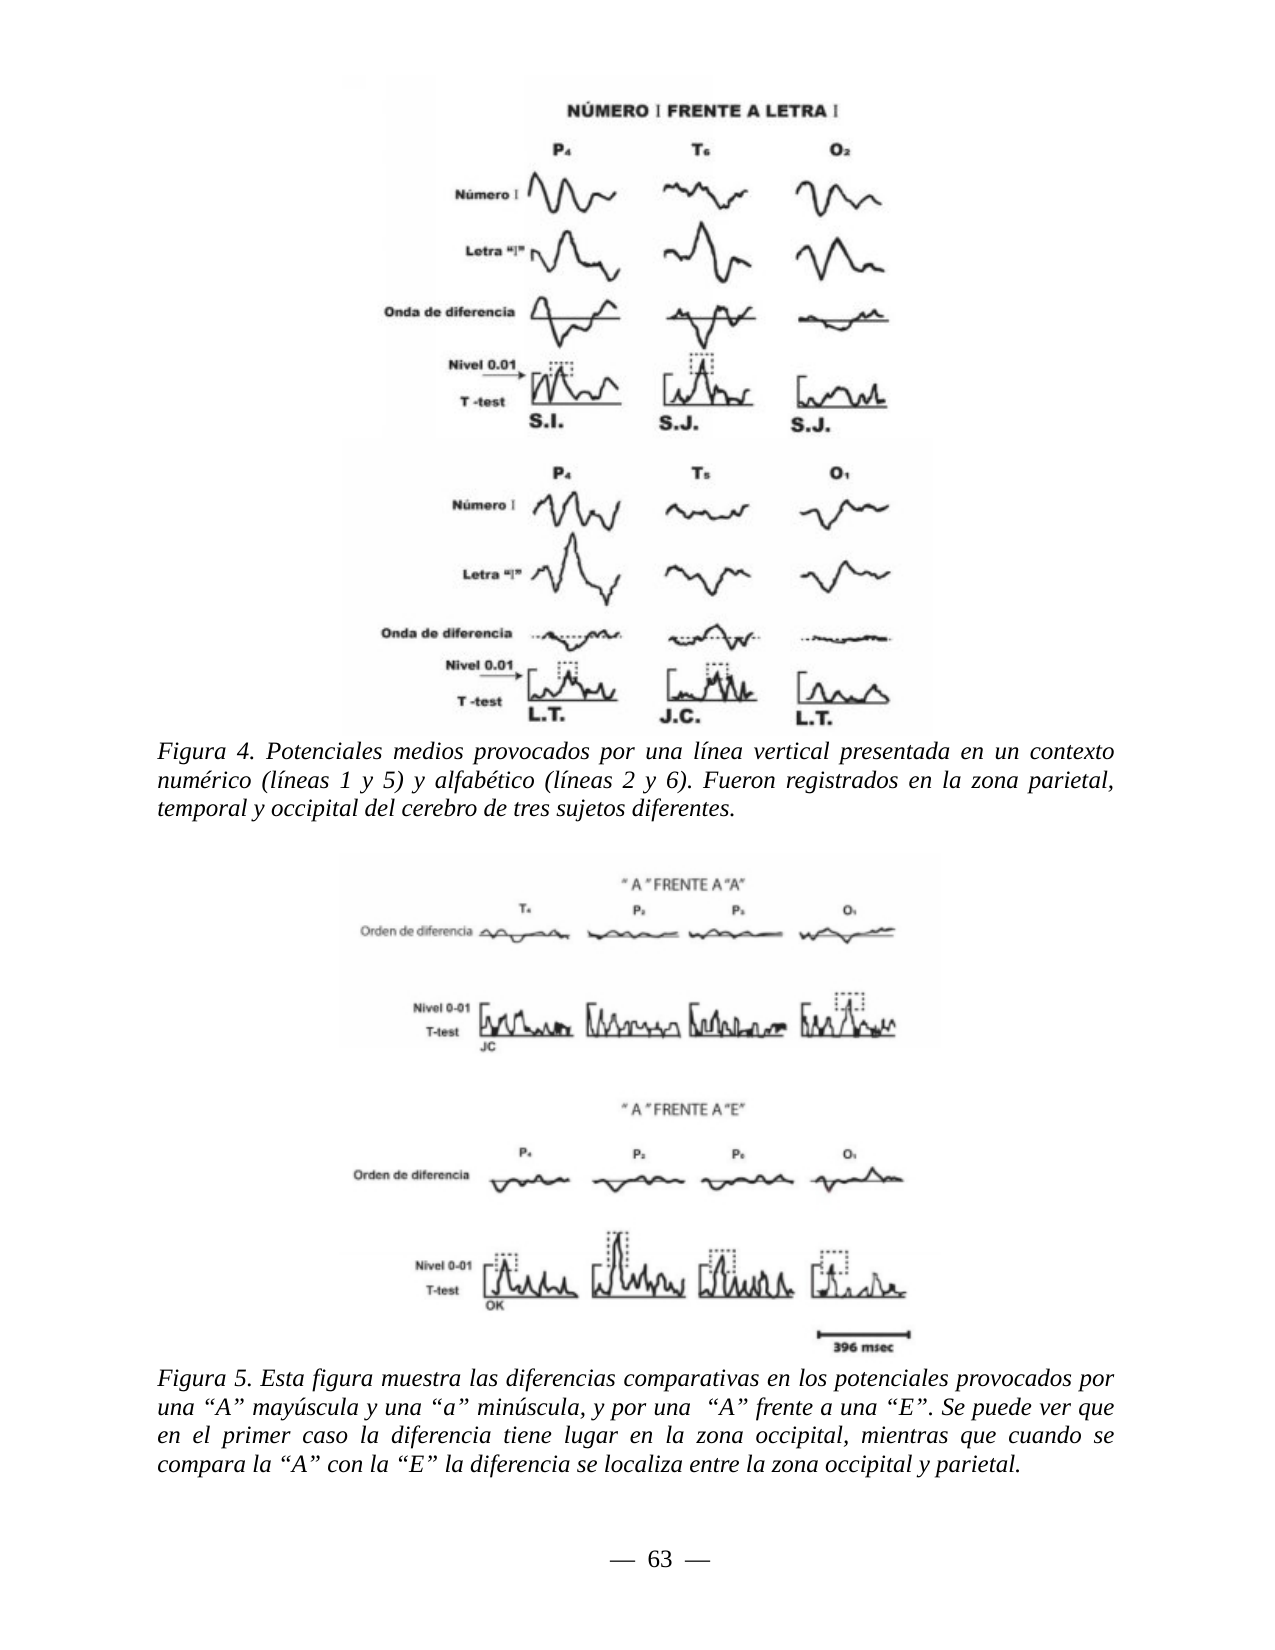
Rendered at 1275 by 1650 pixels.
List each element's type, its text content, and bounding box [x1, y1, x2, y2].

text Figura 5. Esta figura muestra las diferencias comparativas en los potenciales provocados por una “A” mayúscula y una “a” minúscula, y por una “A” frente a una “E”. Se puede ver que en el primer caso la diferencia tiene lugar en la zona occipital, mientras que cuando se compara la “A” con la “E” la diferencia se localiza entre la zona occipital y parietal. [157, 852, 1118, 1478]
text Figura 4. Potenciales medios provocados por una línea vertical presentada en un contexto numérico (líneas 1 y 5) y alfabético (líneas 2 y 6). Fueron registrados en la zona parietal, temporal y occipital del cerebro de tres sujetos diferentes. [157, 75, 1118, 822]
